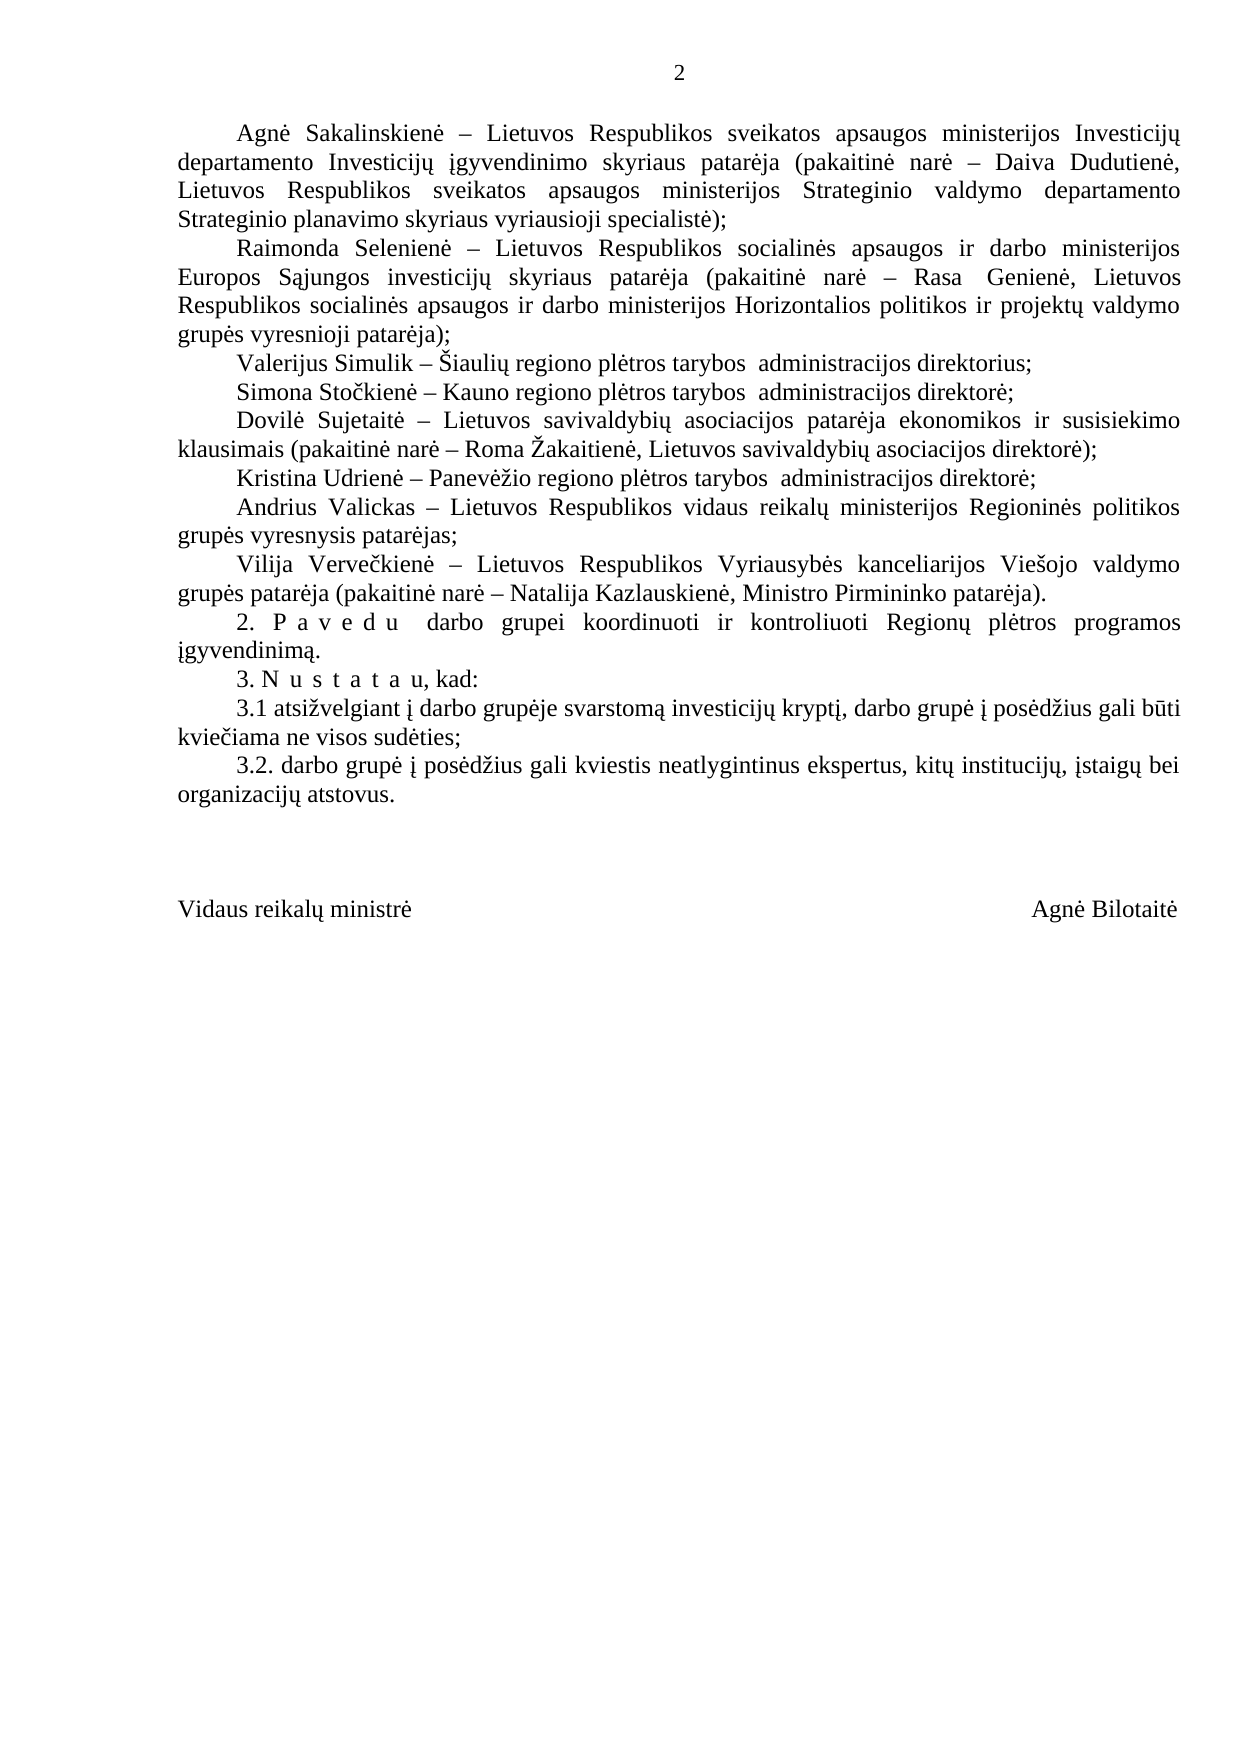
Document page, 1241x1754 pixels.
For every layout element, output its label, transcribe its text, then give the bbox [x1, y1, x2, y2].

text Vidaus reikalų ministrė Agnė Bilotaitė [177, 894, 1181, 923]
text 3.2. darbo grupė į posėdžius gali kviestis neatlygintinus ekspertus, kitų institucijų, įstaigų bei organizacijų atstovus. [177, 751, 1181, 808]
text Agnė Sakalinskienė – Lietuvos Respublikos sveikatos apsaugos ministerijos Investicijų departamento Investicijų įgyvendinimo skyriaus patarėja (pakaitinė narė – Daiva Dudutienė, Lietuvos Respublikos sveikatos apsaugos ministerijos Strateginio valdymo departamento Strateginio planavimo skyriaus vyriausioji specialistė); [177, 118, 1181, 233]
text Vilija Vervečkienė – Lietuvos Respublikos Vyriausybės kanceliarijos Viešojo valdymo grupės patarėja (pakaitinė narė – Natalija Kazlauskienė, Ministro Pirmininko patarėja). [177, 549, 1181, 607]
text Valerijus Simulik – Šiaulių regiono plėtros tarybos administracijos direktorius; [177, 348, 1181, 377]
text Simona Stočkienė – Kauno regiono plėtros tarybos administracijos direktorė; [177, 377, 1181, 406]
text 2. Pavedu darbo grupei koordinuoti ir kontroliuoti Regionų plėtros programos įgyvendinimą. [177, 607, 1181, 664]
text 3.1 atsižvelgiant į darbo grupėje svarstomą investicijų kryptį, darbo grupė į posėdžius gali būti kviečiama ne visos sudėties; [177, 693, 1181, 751]
text Kristina Udrienė – Panevėžio regiono plėtros tarybos administracijos direktorė; [177, 463, 1181, 492]
text Raimonda Selenienė – Lietuvos Respublikos socialinės apsaugos ir darbo ministerijos Europos Sąjungos investicijų skyriaus patarėja (pakaitinė narė – Rasa Genienė, Lietuvos Respublikos socialinės apsaugos ir darbo ministerijos Horizontalios politikos ir projektų valdymo grupės vyresnioji patarėja); [177, 233, 1181, 348]
text 3. Nustatau, kad: [177, 664, 1181, 693]
text Dovilė Sujetaitė – Lietuvos savivaldybių asociacijos patarėja ekonomikos ir susisiekimo klausimais (pakaitinė narė – Roma Žakaitienė, Lietuvos savivaldybių asociacijos direktorė); [177, 406, 1181, 463]
text Andrius Valickas – Lietuvos Respublikos vidaus reikalų ministerijos Regioninės politikos grupės vyresnysis patarėjas; [177, 492, 1181, 549]
